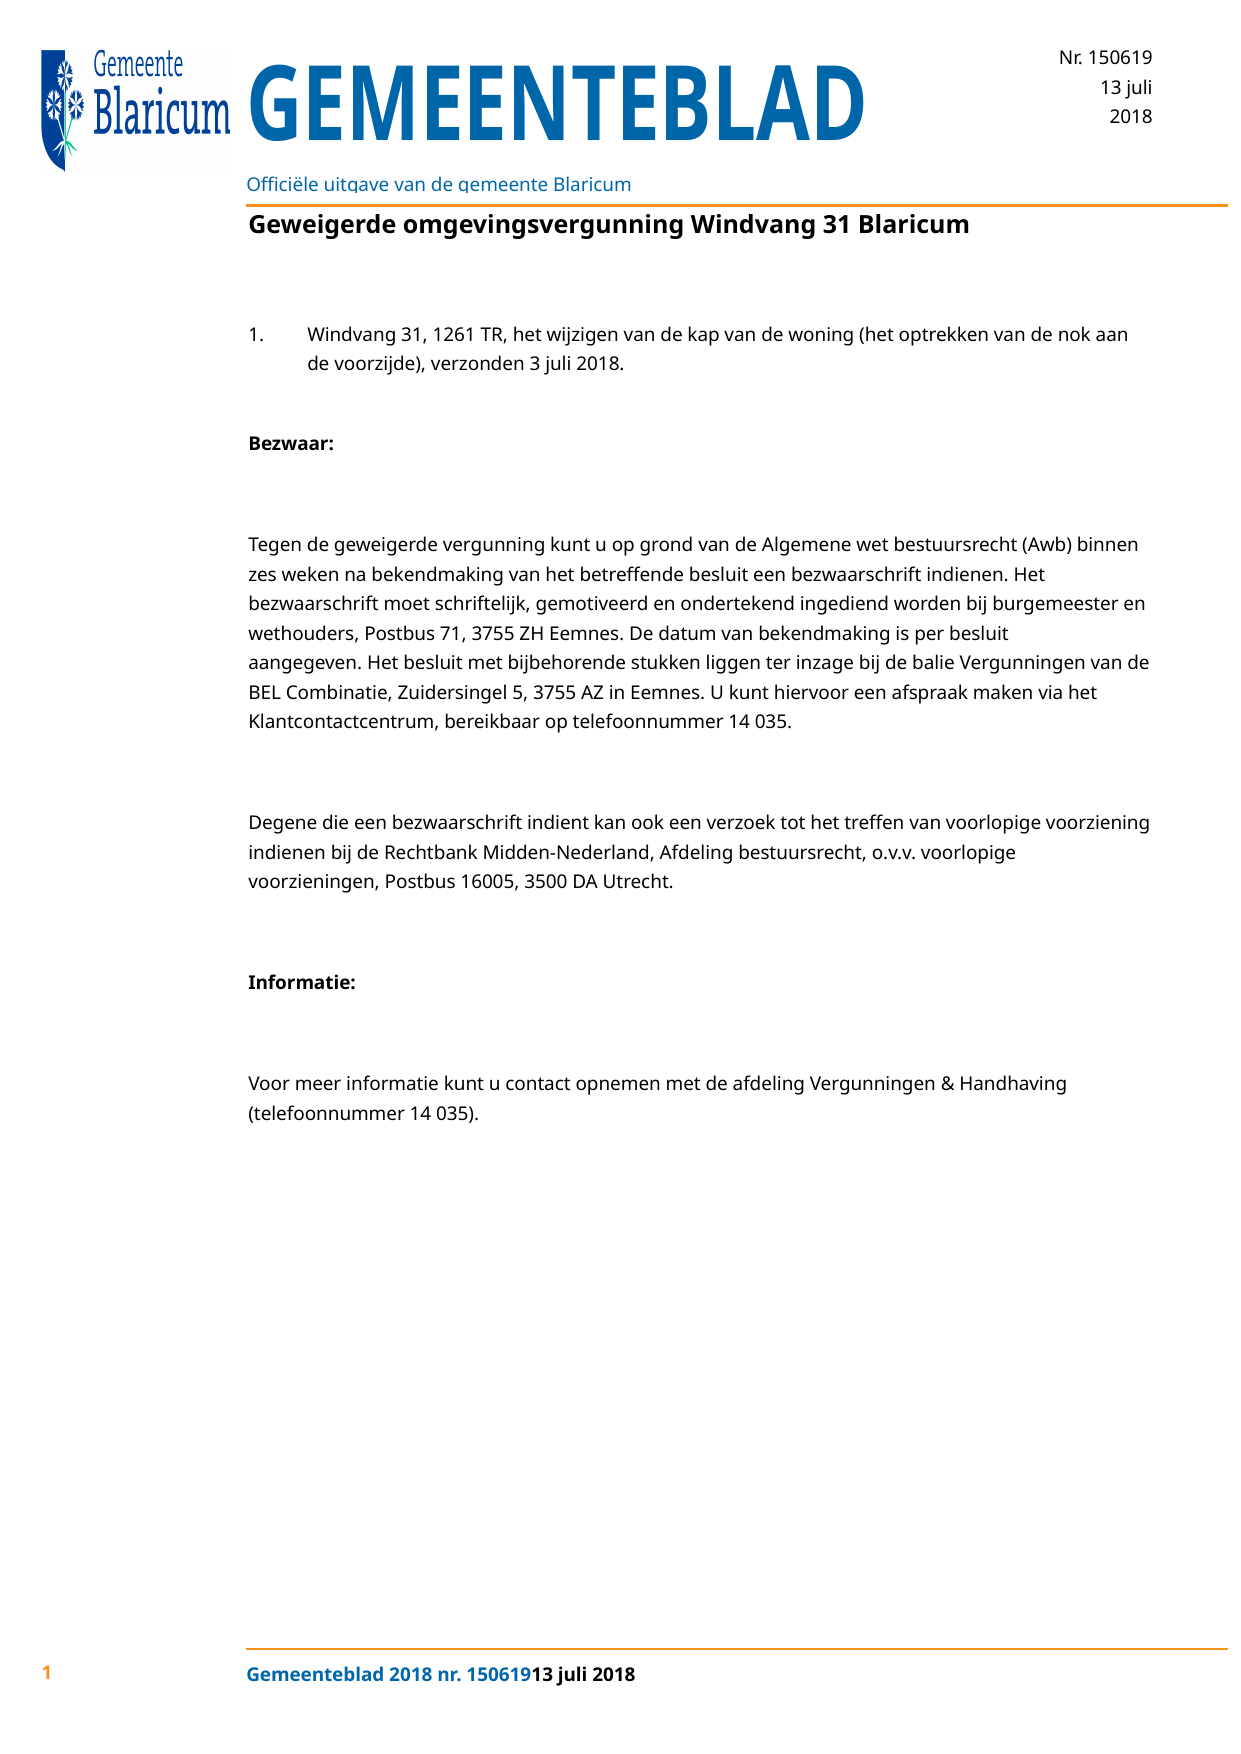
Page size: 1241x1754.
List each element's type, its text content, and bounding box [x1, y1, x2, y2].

text Voor meer informatie kunt u contact opnemen met de afdeling Vergunningen & Handhaving (telefoonnummer 14 035). [248, 1070, 1152, 1126]
text Tegen de geweigerde vergunning kunt u op grond van de Algemene wet bestuursrecht (Awb) binnen zes weken na bekendmaking van het betreffende besluit een bezwaarschrift indienen. Het bezwaarschrift moet schriftelijk, gemotiveerd en ondertekend ingediend worden bij burgemeester en wethouders, Postbus 71, 3755 ZH Eemnes. De datum van bekendmaking is per besluit aangegeven. Het besluit met bijbehorende stukken liggen ter inzage bij de balie Vergunningen van de BEL Combinatie, Zuidersingel 5, 3755 AZ in Eemnes. U kunt hiervoor een afspraak maken via het Klantcontactcentrum, bereikbaar op telefoonnummer 14 035. [248, 531, 1152, 734]
list Windvang 31, 1261 TR, het wijzigen van de kap van de woning (het optrekken van de nok aan de voorzijde), verzonden 3 juli 2018. [248, 321, 1152, 376]
text Degene die een bezwaarschrift indient kan ook een verzoek tot het treffen van voorlopige voorziening indienen bij de Rechtbank Midden-Nederland, Afdeling bestuursrecht, o.v.v. voorlopige voorzieningen, Postbus 16005, 3500 DA Utrecht. [248, 809, 1152, 894]
text Informatie: [248, 969, 1152, 995]
text Bezwaar: [248, 430, 1152, 456]
picture [41, 47, 231, 172]
text Geweigerde omgevingsvergunning Windvang 31 Blaricum [248, 207, 1152, 241]
